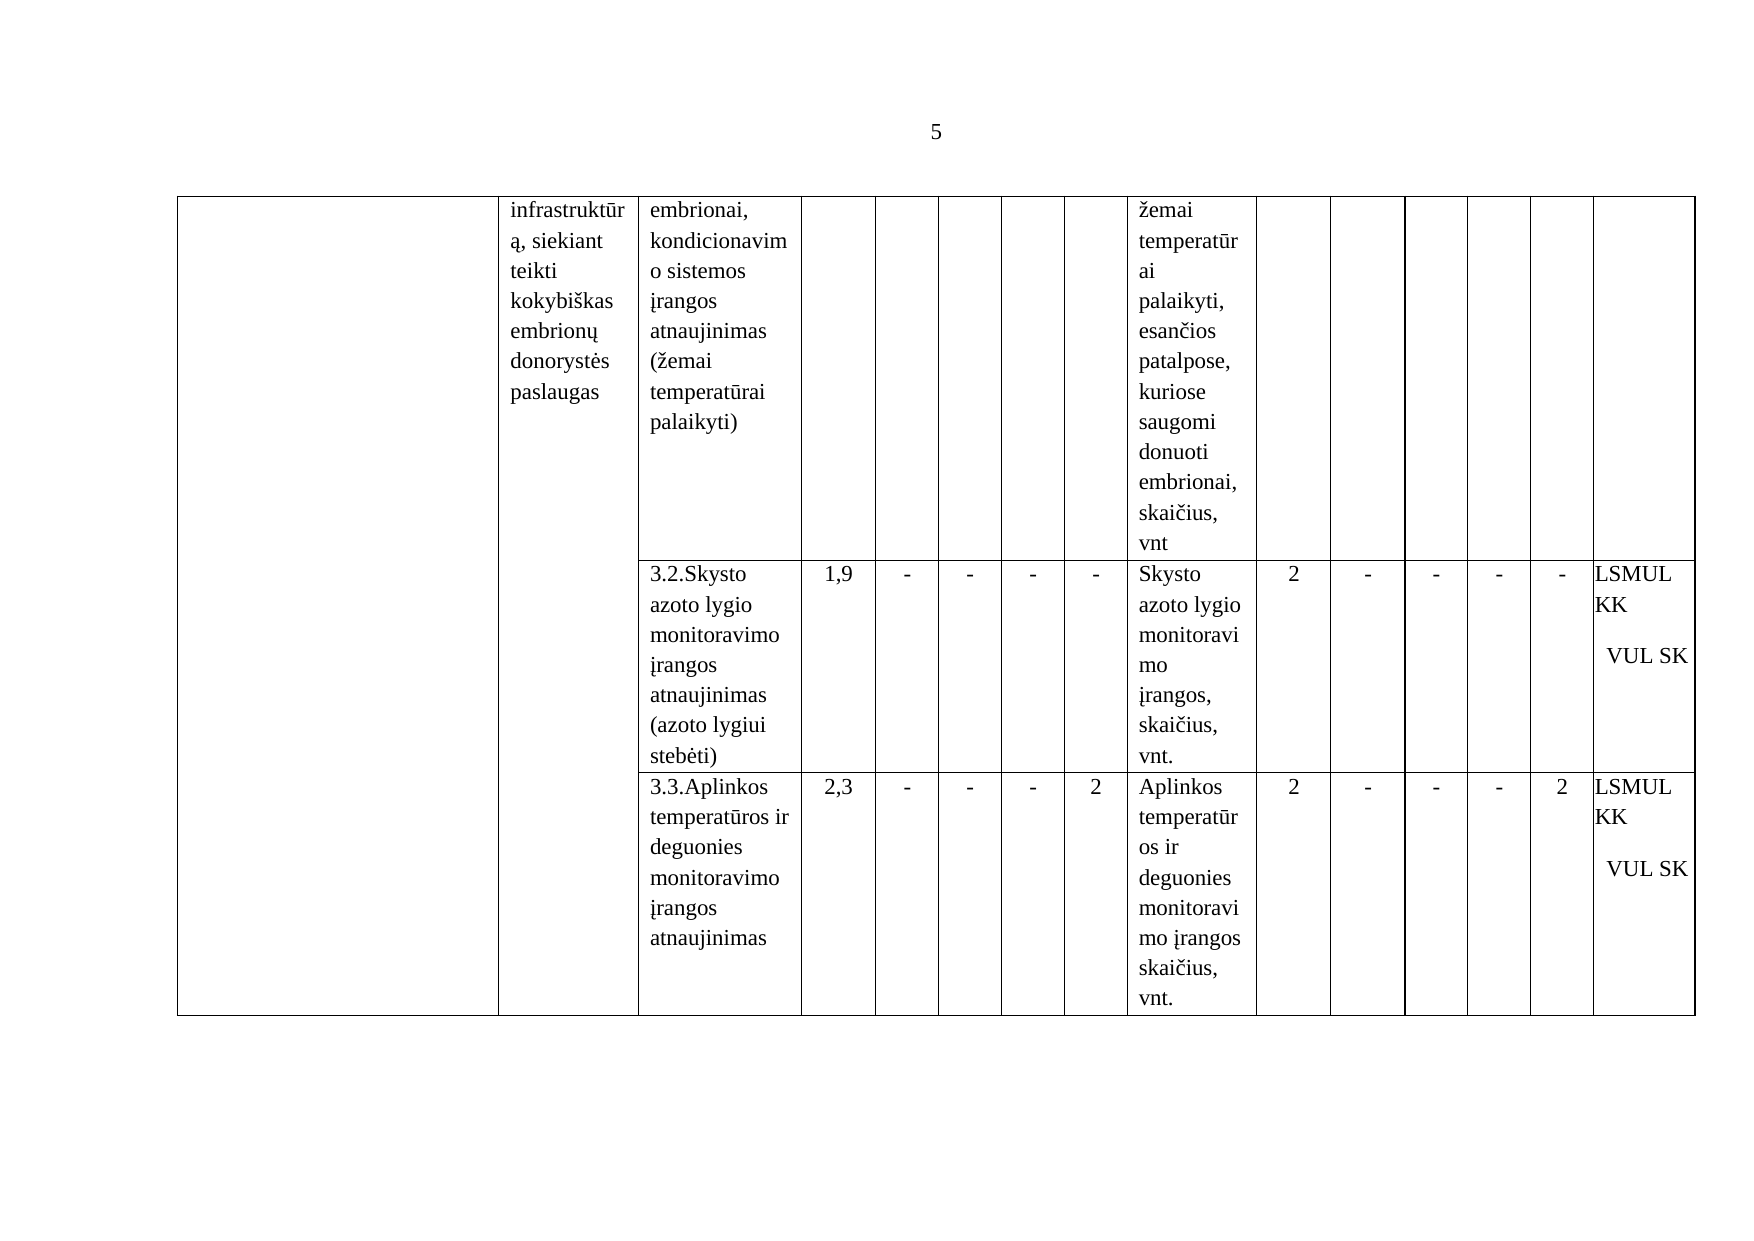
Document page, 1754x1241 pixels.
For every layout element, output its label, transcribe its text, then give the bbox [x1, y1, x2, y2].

table_cell - [876, 197, 938, 559]
table_cell [1065, 197, 1127, 559]
table_cell - [1531, 561, 1593, 772]
table_cell 2 [1257, 561, 1330, 772]
table_cell LSMUL KK VUL SK [1594, 773, 1694, 1015]
table_cell 2,3 [802, 773, 875, 1015]
table_cell - [1468, 561, 1530, 772]
table_cell - [1002, 561, 1064, 772]
table_cell - [939, 773, 1001, 1015]
table_cell - [1468, 773, 1530, 1015]
table_cell 3.2.Skysto azoto lygio monitoravimo įrangos atnaujinimas (azoto lygiui stebėti) [639, 561, 801, 772]
table_cell - [1406, 197, 1467, 559]
table_cell [802, 197, 875, 559]
table_cell embrionai, kondicionavimo sistemos įrangos atnaujinimas (žemai temperatūrai palaikyti) [639, 197, 801, 559]
table_cell Aplinkos temperatūros ir deguonies monitoravimo įrangos skaičius, vnt. [1128, 773, 1256, 1015]
table_cell - [1406, 561, 1467, 772]
table_cell - [1002, 197, 1064, 559]
table_cell 2 [1065, 773, 1127, 1015]
table_cell - [876, 773, 938, 1015]
table_cell - [1331, 773, 1404, 1015]
table_cell - [1406, 773, 1467, 1015]
table_cell infrastruktūrą, siekiant teikti kokybiškas embrionų donorystės paslaugas [499, 197, 638, 1015]
table_cell žemai temperatūrai palaikyti, esančios patalpose, kuriose saugomi donuoti embrionai, skaičius, vnt [1128, 197, 1256, 559]
table_cell - [1331, 197, 1404, 559]
table_cell - [1331, 561, 1404, 772]
table_cell - [1531, 197, 1593, 559]
table_cell - [1002, 773, 1064, 1015]
table_cell - [1065, 561, 1127, 772]
table_cell - [939, 197, 1001, 559]
table_cell [1257, 197, 1330, 559]
table_cell 2 [1257, 773, 1330, 1015]
table_cell [1594, 197, 1694, 559]
table_cell 1,9 [802, 561, 875, 772]
table_cell - [876, 561, 938, 772]
table_cell - [1468, 197, 1530, 559]
table_cell 3.3.Aplinkos temperatūros ir deguonies monitoravimo įrangos atnaujinimas [639, 773, 801, 1015]
table_cell Skysto azoto lygio monitoravimo įrangos, skaičius, vnt. [1128, 561, 1256, 772]
table_cell [178, 197, 498, 1015]
table_cell - [939, 561, 1001, 772]
table_cell LSMUL KK VUL SK [1594, 561, 1694, 772]
table_cell 2 [1531, 773, 1593, 1015]
